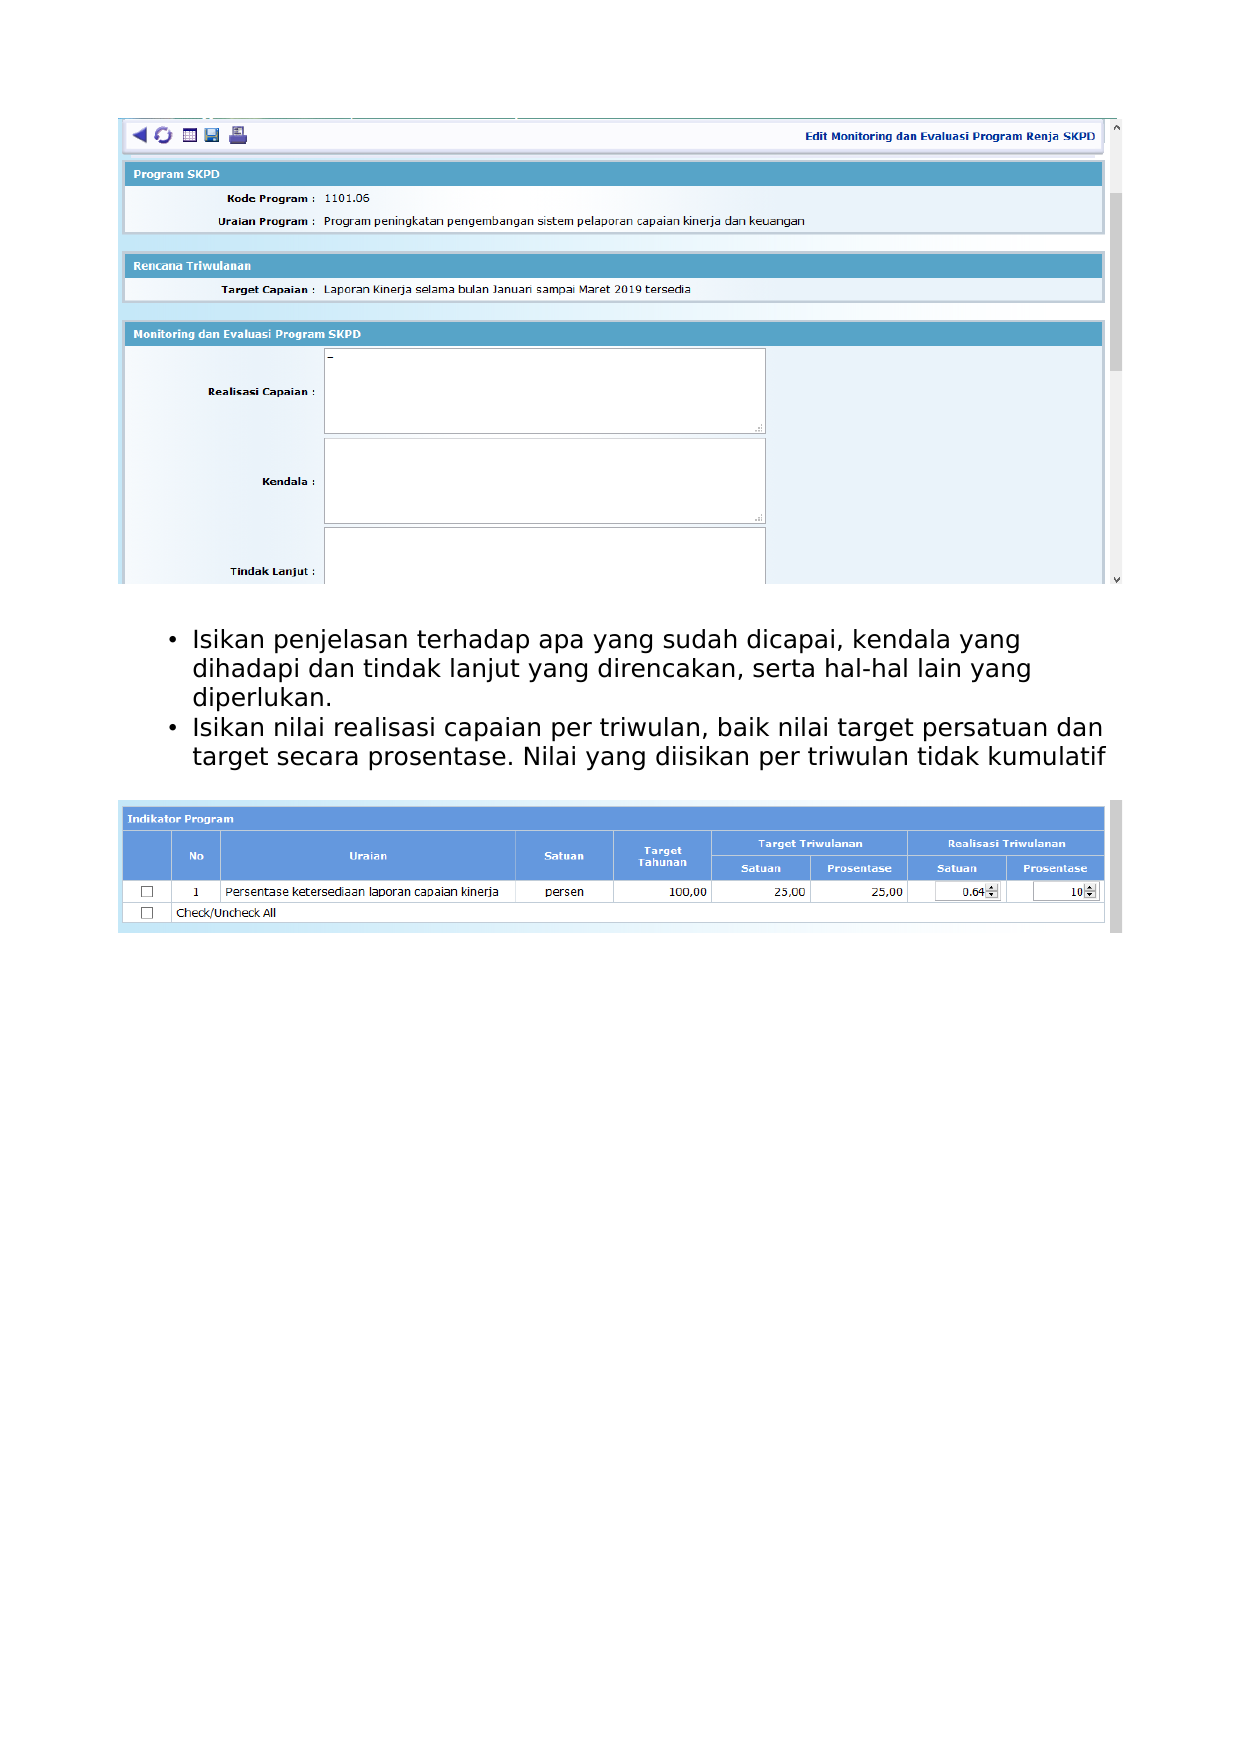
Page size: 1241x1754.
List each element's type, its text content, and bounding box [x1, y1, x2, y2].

picture [118, 800, 1123, 933]
list Isikan penjelasan terhadap apa yang sudah dicapai, kendala yang dihadapi dan tindak lanjut yang direncakan, serta hal-hal lain yang diperlukan. [177, 625, 1122, 713]
list Isikan nilai realisasi capaian per triwulan, baik nilai target persatuan dan target secara prosentase. Nilai yang diisikan per triwulan tidak kumulatif [177, 713, 1122, 771]
picture [118, 118, 1123, 584]
